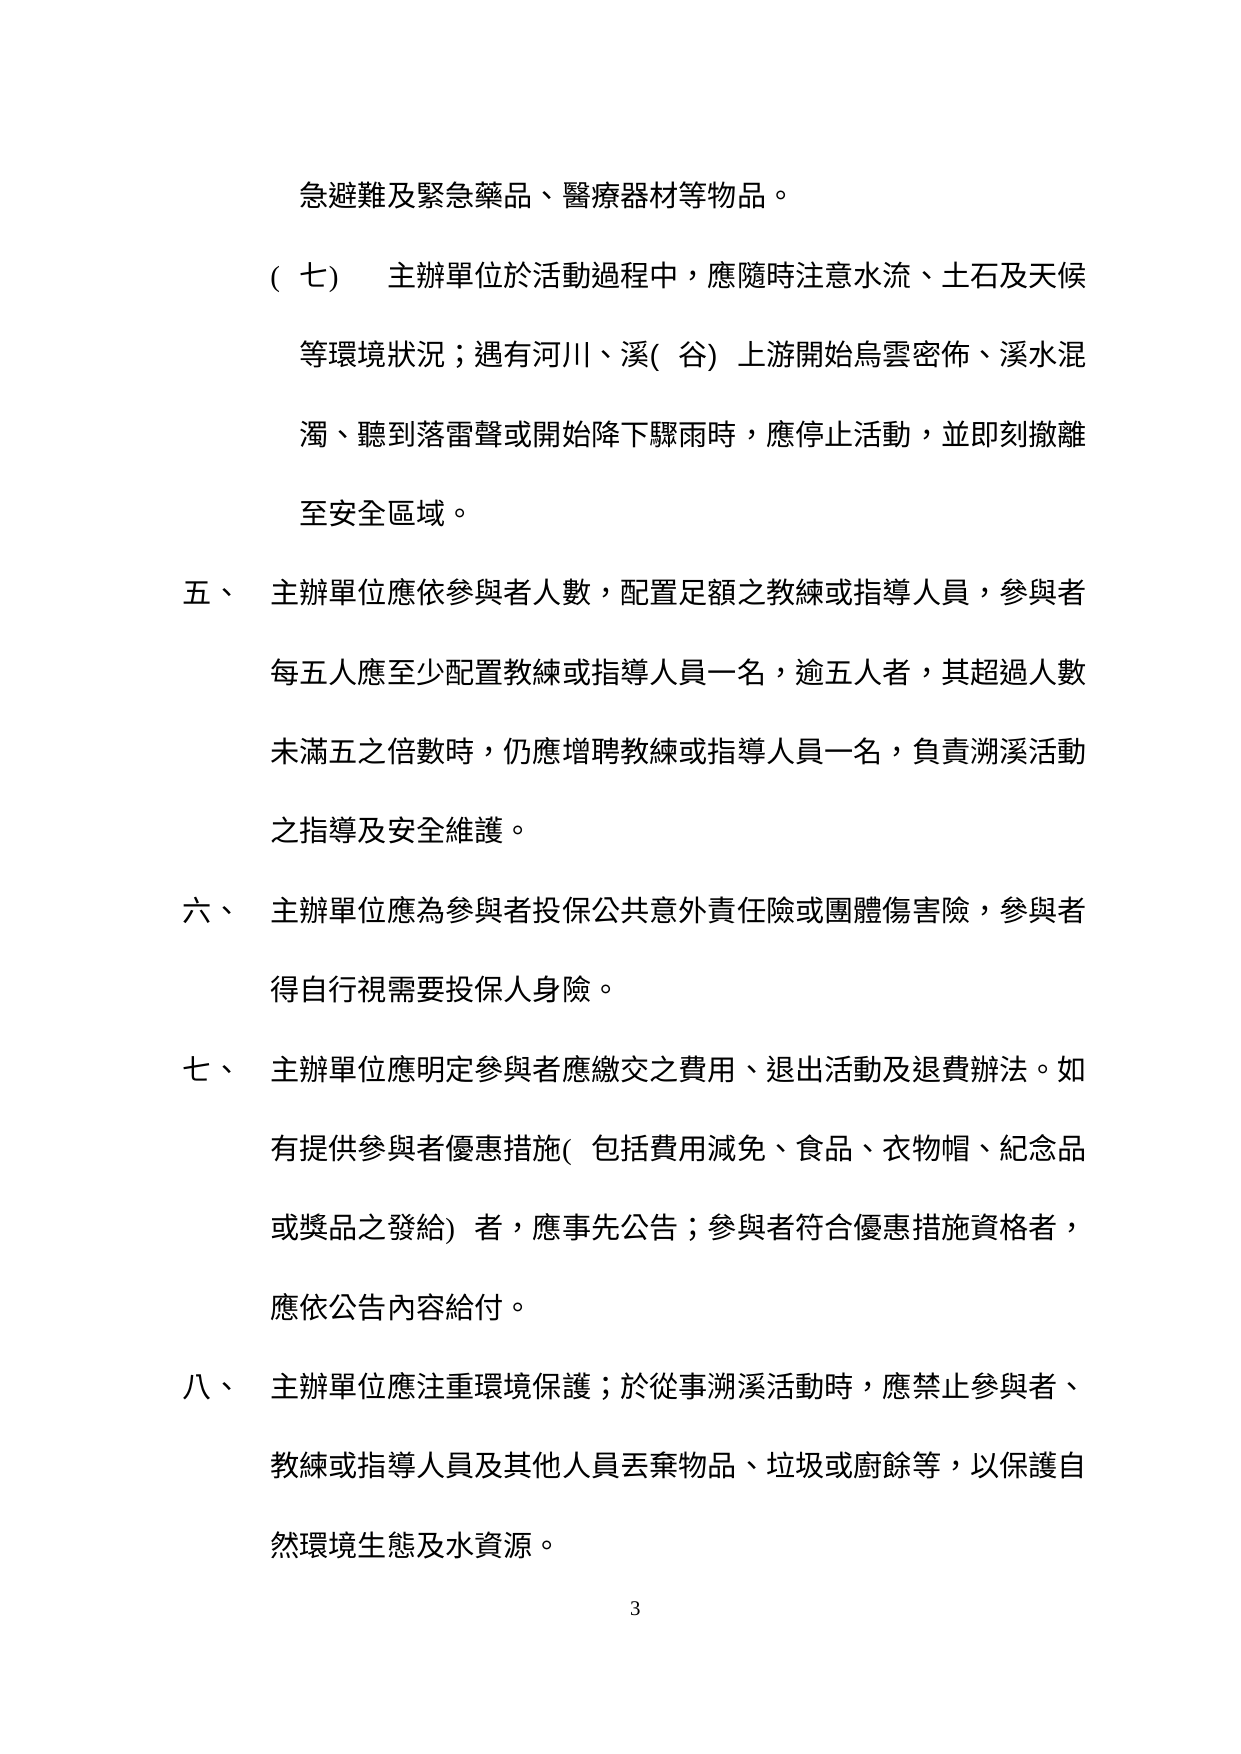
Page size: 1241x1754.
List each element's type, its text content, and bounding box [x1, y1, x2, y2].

list 主辦單位應為參與者投保公共意外責任險或團體傷害險，參與者得自行視需要投保人身險。 [183, 869, 1087, 1028]
list 主辦單位應依參與者人數，配置足額之教練或指導人員，參與者每五人應至少配置教練或指導人員一名，逾五人者，其超過人數未滿五之倍數時，仍應增聘教練或指導人員一名，負責溯溪活動之指導及安全維護。 [183, 551, 1087, 869]
list 主辦單位應明定參與者應繳交之費用、退出活動及退費辦法。如有提供參與者優惠措施(包括費用減免、食品、衣物帽、紀念品或獎品之發給)者，應事先公告；參與者符合優惠措施資格者，應依公告內容給付。 [183, 1028, 1087, 1345]
list 急避難及緊急藥品、醫療器材等物品。 [245, 154, 1087, 234]
list 主辦單位於活動過程中，應隨時注意水流、土石及天候等環境狀況；遇有河川、溪(谷)上游開始烏雲密佈、溪水混濁、聽到落雷聲或開始降下驟雨時，應停止活動，並即刻撤離至安全區域。 [245, 234, 1087, 551]
list 主辦單位應注重環境保護；於從事溯溪活動時，應禁止參與者、教練或指導人員及其他人員丟棄物品、垃圾或廚餘等，以保護自然環境生態及水資源。 [183, 1345, 1087, 1583]
